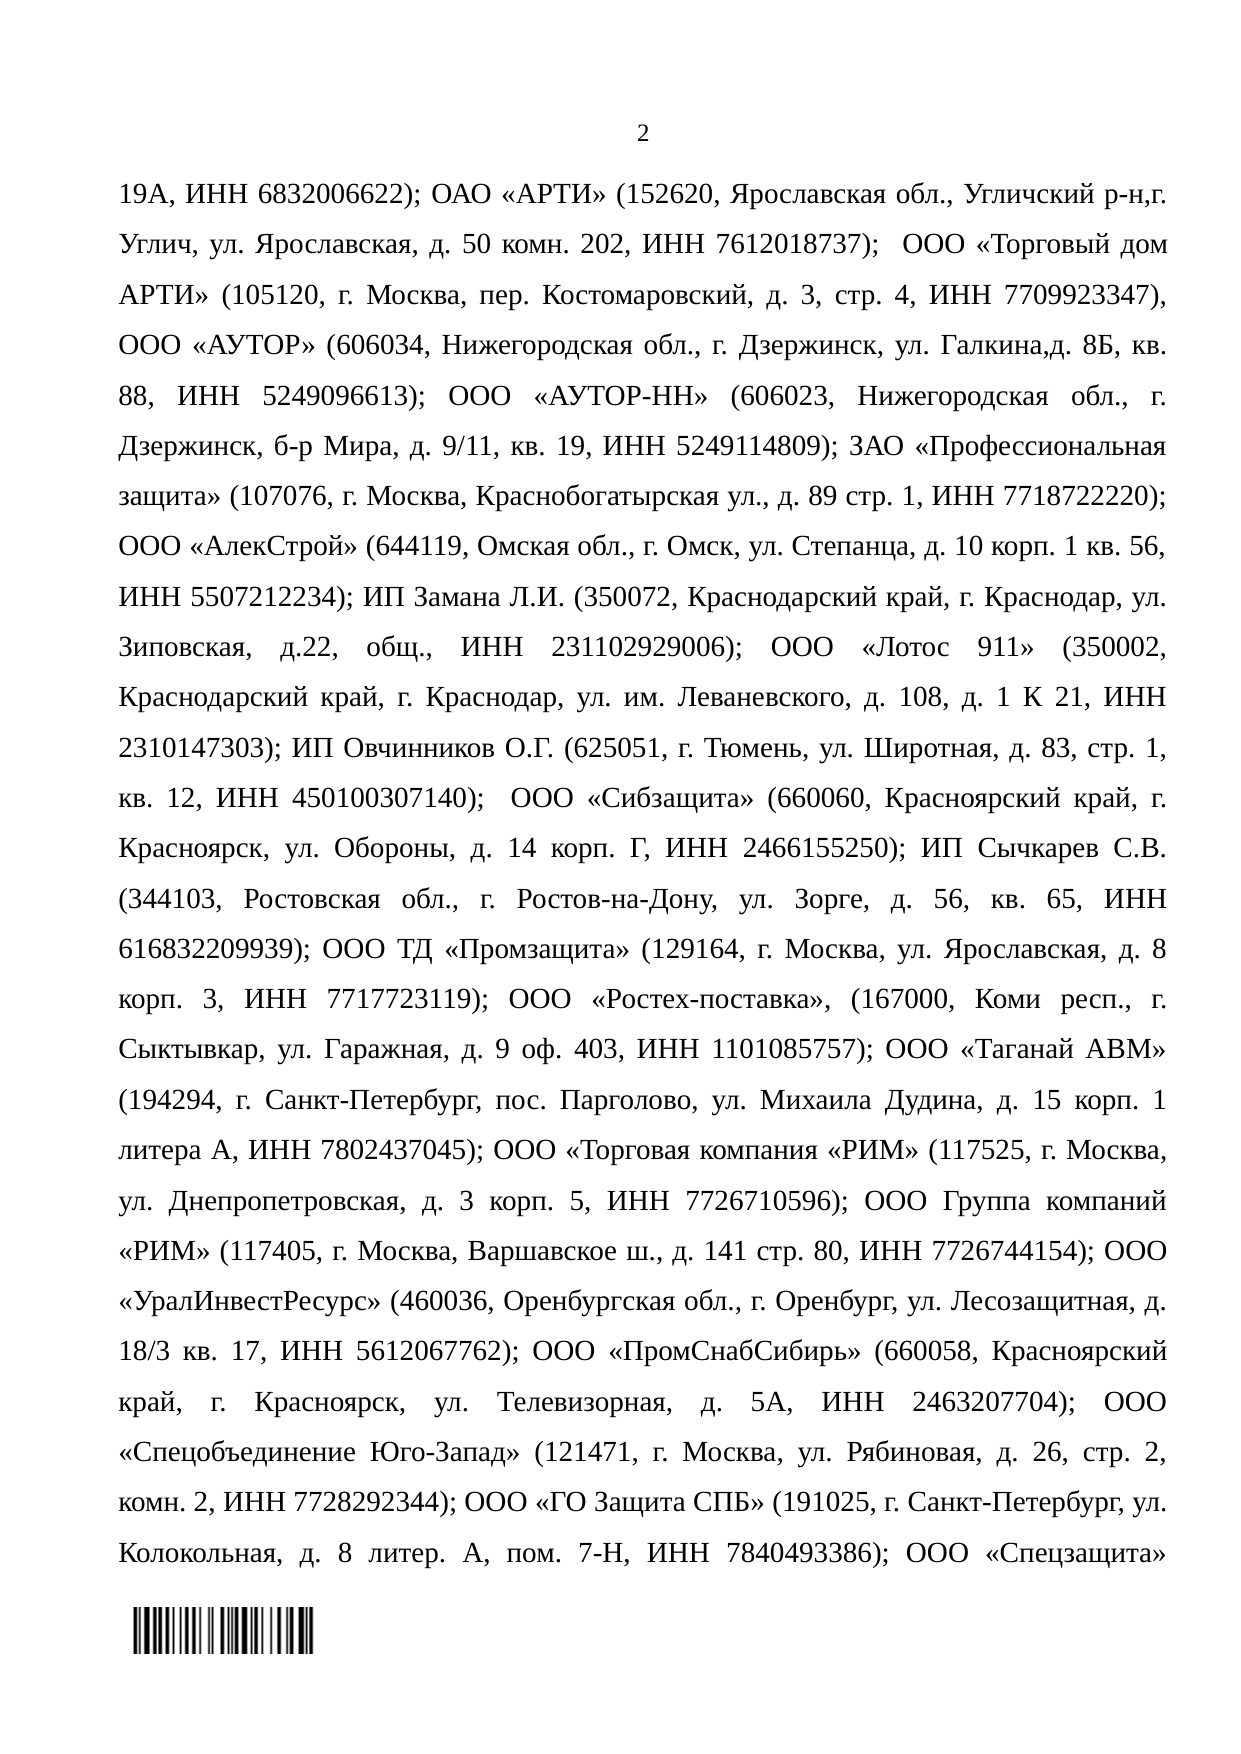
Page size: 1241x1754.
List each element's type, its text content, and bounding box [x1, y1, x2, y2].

picture [118, 1607, 331, 1654]
text 19А, ИНН 6832006622); ОАО «АРТИ» (152620, Ярославская обл., Угличский р-н,г. Углич, ул. Ярославская, д. 50 комн. 202, ИНН 7612018737); ООО «Торговый дом АРТИ» (105120, г. Москва, пер. Костомаровский, д. 3, стр. 4, ИНН 7709923347), ООО «АУТОР» (606034, Нижегородская обл., г. Дзержинск, ул. Галкина,д. 8Б, кв. 88, ИНН 5249096613); ООО «АУТОР-НН» (606023, Нижегородская обл., г. Дзержинск, б-р Мира, д. 9/11, кв. 19, ИНН 5249114809); ЗАО «Профессиональная защита» (107076, г. Москва, Краснобогатырская ул., д. 89 стр. 1, ИНН 7718722220); ООО «АлекСтрой» (644119, Омская обл., г. Омск, ул. Степанца, д. 10 корп. 1 кв. 56, ИНН 5507212234); ИП Замана Л.И. (350072, Краснодарский край, г. Краснодар, ул. Зиповская, д.22, общ., ИНН 231102929006); ООО «Лотос 911» (350002, Краснодарский край, г. Краснодар, ул. им. Леваневского, д. 108, д. 1 К 21, ИНН 2310147303); ИП Овчинников О.Г. (625051, г. Тюмень, ул. Широтная, д. 83, стр. 1, кв. 12, ИНН 450100307140); ООО «Сибзащита» (660060, Красноярский край, г. Красноярск, ул. Обороны, д. 14 корп. Г, ИНН 2466155250); ИП Сычкарев С.В. (344103, Ростовская обл., г. Ростов-на-Дону, ул. Зорге, д. 56, кв. 65, ИНН 616832209939); ООО ТД «Промзащита» (129164, г. Москва, ул. Ярославская, д. 8 корп. 3, ИНН 7717723119); ООО «Ростех-поставка», (167000, Коми респ., г. Сыктывкар, ул. Гаражная, д. 9 оф. 403, ИНН 1101085757); ООО «Таганай АВМ» (194294, г. Санкт-Петербург, пос. Парголово, ул. Михаила Дудина, д. 15 корп. 1 литера А, ИНН 7802437045); ООО «Торговая компания «РИМ» (117525, г. Москва, ул. Днепропетровская, д. 3 корп. 5, ИНН 7726710596); ООО Группа компаний «РИМ» (117405, г. Москва, Варшавское ш., д. 141 стр. 80, ИНН 7726744154); ООО «УралИнвестРесурс» (460036, Оренбургская обл., г. Оренбург, ул. Лесозащитная, д. 18/3 кв. 17, ИНН 5612067762); ООО «ПромСнабСибирь» (660058, Красноярский край, г. Красноярск, ул. Телевизорная, д. 5А, ИНН 2463207704); ООО «Спецобъединение Юго-Запад» (121471, г. Москва, ул. Рябиновая, д. 26, стр. 2, комн. 2, ИНН 7728292344); ООО «ГО Защита СПБ» (191025, г. Санкт-Петербург, ул. Колокольная, д. 8 литер. А, пом. 7-Н, ИНН 7840493386); ООО «Спецзащита» [118, 176, 1168, 1568]
